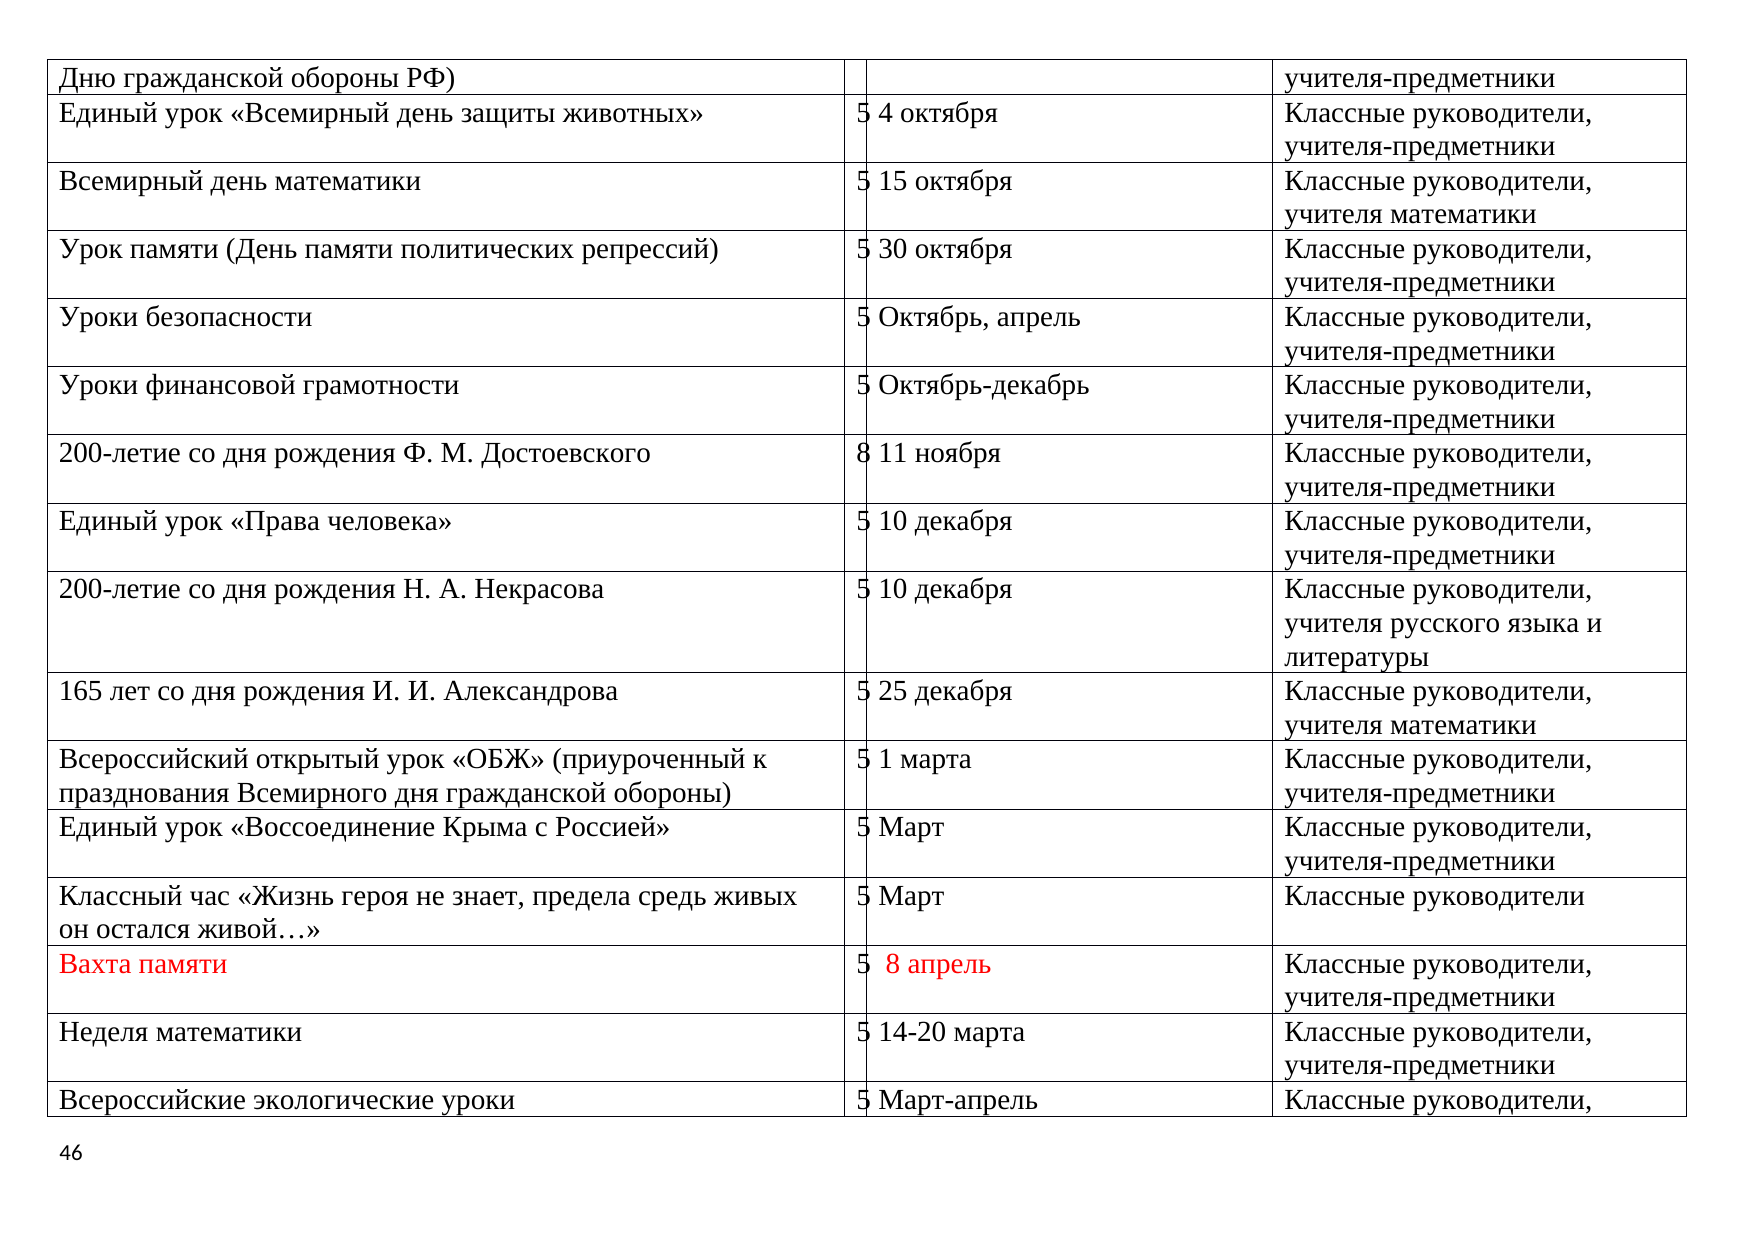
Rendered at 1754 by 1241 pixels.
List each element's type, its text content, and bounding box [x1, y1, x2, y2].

table_cell 30 октября [867, 231, 1272, 298]
table_cell Март [867, 810, 1272, 877]
table_cell Классные руководители, учителя-предметники [1273, 231, 1686, 298]
table_cell Вахта памяти [48, 946, 844, 1013]
table_cell Дню гражданской обороны РФ) [48, 60, 844, 94]
table_cell 25 декабря [867, 673, 1272, 740]
table_cell 5-9 [845, 878, 866, 945]
table_cell 10 декабря [867, 572, 1272, 672]
table_cell 200-летие со дня рождения Н. А. Некрасова [48, 572, 844, 672]
table_cell Классные руководители, учителя-предметники [1273, 1014, 1686, 1081]
table_cell Всемирный день математики [48, 163, 844, 230]
table_cell Классные руководители, учителя-предметники [1273, 504, 1686, 571]
table_cell Уроки финансовой грамотности [48, 367, 844, 434]
table_cell Октябрь-декабрь [867, 367, 1272, 434]
table_cell 15 октября [867, 163, 1272, 230]
table_cell 5-9 [845, 95, 866, 162]
table_cell 11 ноября [867, 435, 1272, 502]
table_cell Март-апрель [867, 1082, 1272, 1116]
table_cell Классные руководители, [1273, 1082, 1686, 1116]
table_cell Классные руководители, учителя-предметники [1273, 741, 1686, 808]
table_cell Классные руководители, учителя-предметники [1273, 367, 1686, 434]
table_cell 5-9 [845, 504, 866, 571]
table_cell Единый урок «Воссоединение Крыма с Россией» [48, 810, 844, 877]
table_cell 165 лет со дня рождения И. И. Александрова [48, 673, 844, 740]
table_cell Классные руководители, учителя-предметники [1273, 95, 1686, 162]
table_cell Классные руководители, учителя-предметники [1273, 299, 1686, 366]
table_cell 5-9 [845, 572, 866, 672]
table_cell 5-9 [845, 946, 866, 1013]
table_cell 10 декабря [867, 504, 1272, 571]
table_cell Урок памяти (День памяти политических репрессий) [48, 231, 844, 298]
table_cell 5-9 [845, 231, 866, 298]
table_cell Классные руководители, учителя математики [1273, 163, 1686, 230]
table_cell 5-9 [845, 673, 866, 740]
table_cell Октябрь, апрель [867, 299, 1272, 366]
table_cell 5-9 [845, 163, 866, 230]
table_cell Единый урок «Права человека» [48, 504, 844, 571]
table_cell Всероссийские экологические уроки [48, 1082, 844, 1116]
table_cell Март [867, 878, 1272, 945]
table_cell 5-9 [845, 741, 866, 808]
table_cell 8-9 [845, 435, 866, 502]
table_cell Уроки безопасности [48, 299, 844, 366]
table_cell Классный час «Жизнь героя не знает, предела средь живых он остался живой…» [48, 878, 844, 945]
table_cell 5-9 [845, 810, 866, 877]
table_cell 5-9 [845, 1014, 866, 1081]
table_cell Классные руководители, учителя-предметники [1273, 435, 1686, 502]
table_cell Единый урок «Всемирный день защиты животных» [48, 95, 844, 162]
table_cell 5-9 [845, 1082, 866, 1116]
table_cell 4 октября [867, 60, 1272, 94]
table_cell учителя-предметники [1273, 60, 1686, 94]
table_cell Классные руководители, учителя-предметники [1273, 810, 1686, 877]
table_cell Неделя математики [48, 1014, 844, 1081]
table_cell 200-летие со дня рождения Ф. М. Достоевского [48, 435, 844, 502]
table_cell Всероссийский открытый урок «ОБЖ» (приуроченный к празднования Всемирного дня гражданской обороны) [48, 741, 844, 808]
table_cell 4 октября [867, 95, 1272, 162]
table_cell 5-9 [845, 299, 866, 366]
table_cell 5-9 [845, 367, 866, 434]
table_cell 8 апрель [867, 946, 1272, 1013]
table_cell Классные руководители, учителя-предметники [1273, 946, 1686, 1013]
table_cell 1 марта [867, 741, 1272, 808]
table_cell Классные руководители, учителя математики [1273, 673, 1686, 740]
table_cell Классные руководители [1273, 878, 1686, 945]
table_cell Классные руководители, учителя русского языка и литературы [1273, 572, 1686, 672]
table_cell 5-9 [845, 60, 866, 94]
table_cell 14-20 марта [867, 1014, 1272, 1081]
